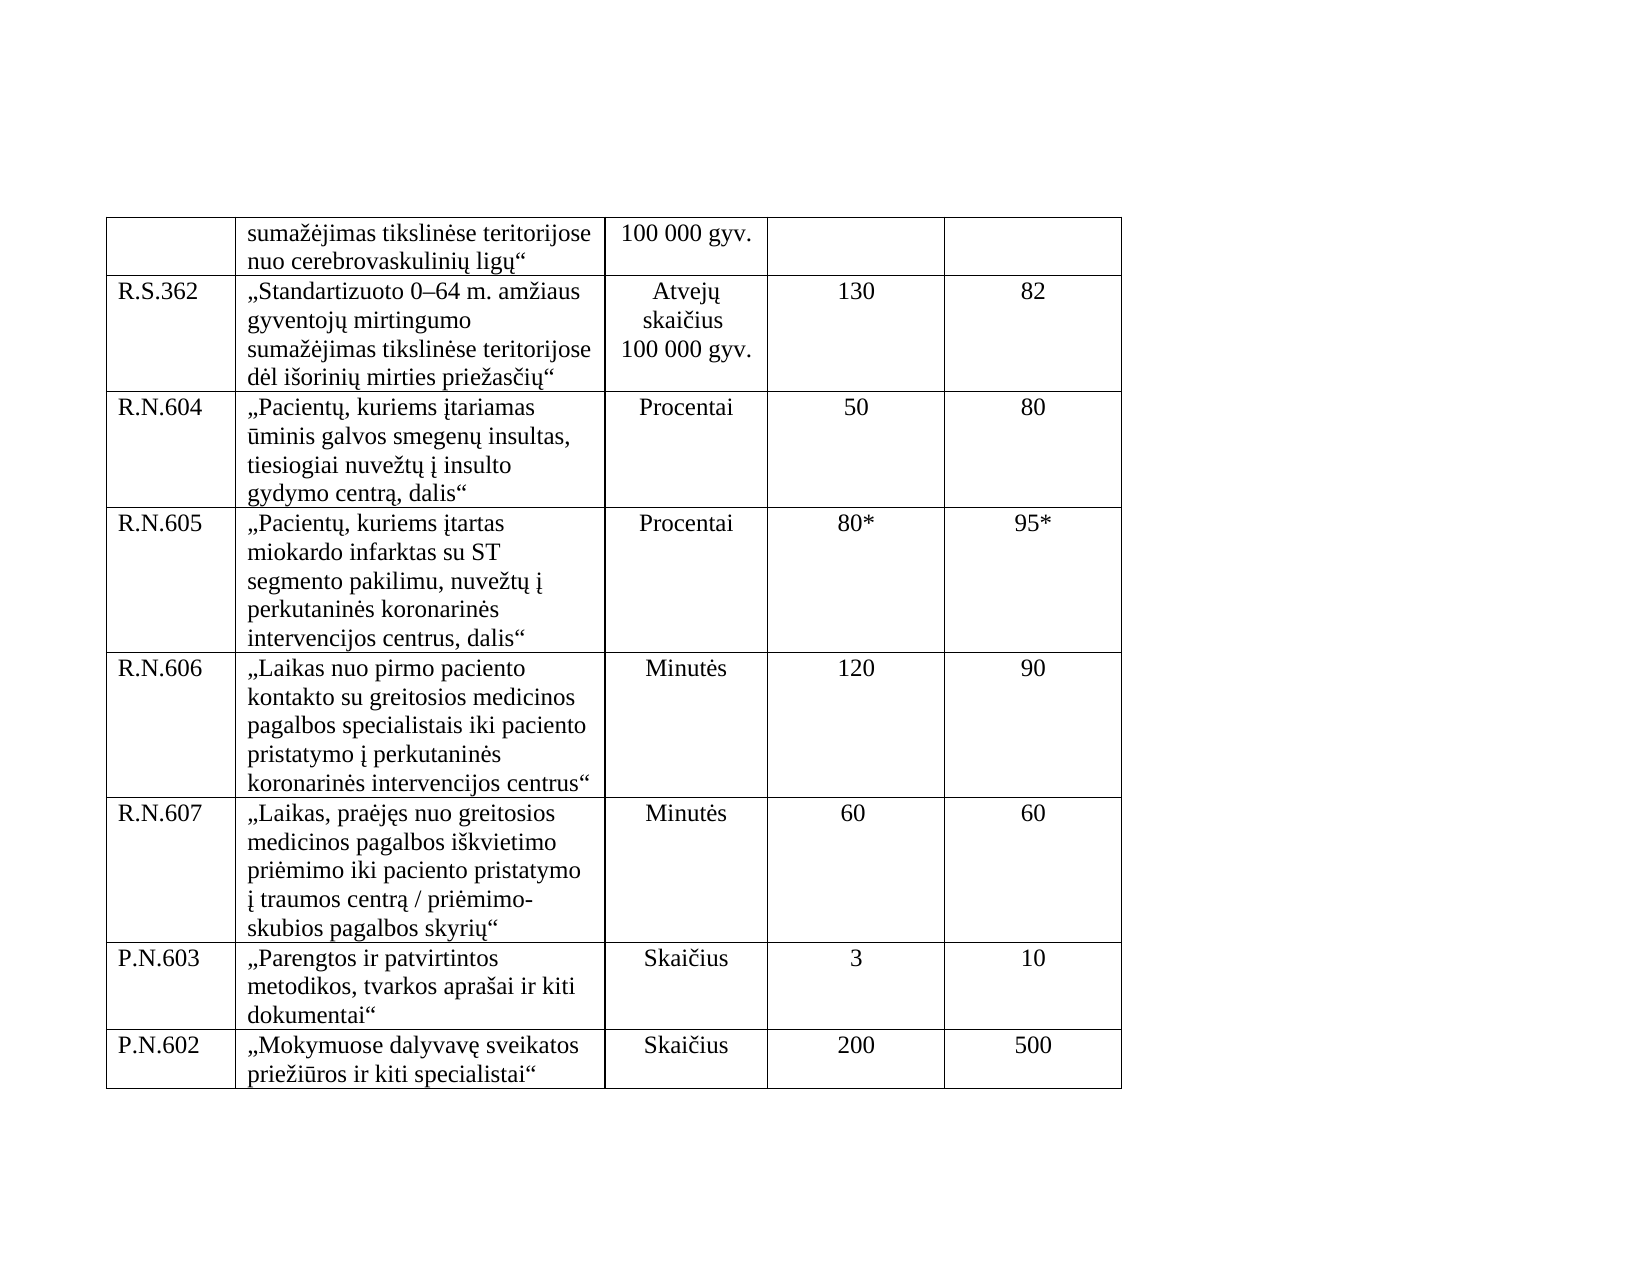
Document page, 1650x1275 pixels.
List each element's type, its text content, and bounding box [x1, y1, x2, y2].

table_cell 130 [768, 276, 944, 391]
table_cell 80 [945, 392, 1121, 507]
table_cell [945, 218, 1121, 275]
table_cell 60 [945, 798, 1121, 942]
table_cell R.N.605 [107, 508, 235, 652]
table_cell Minutės [606, 798, 767, 942]
table_cell „Mokymuose dalyvavę sveikatos priežiūros ir kiti specialistai“ [236, 1030, 604, 1087]
table_cell R.N.606 [107, 653, 235, 797]
table_cell sumažėjimas tikslinėse teritorijose nuo cerebrovaskulinių ligų“ [236, 218, 604, 275]
table_cell 82 [945, 276, 1121, 391]
table_cell „Standartizuoto 0–64 m. amžiaus gyventojų mirtingumo sumažėjimas tikslinėse teritorijose dėl išorinių mirties priežasčių“ [236, 276, 604, 391]
table_cell Procentai [606, 392, 767, 507]
table_cell 200 [768, 1030, 944, 1087]
table_cell Minutės [606, 653, 767, 797]
table_cell „Laikas nuo pirmo paciento kontakto su greitosios medicinos pagalbos specialistais iki paciento pristatymo į perkutaninės koronarinės intervencijos centrus“ [236, 653, 604, 797]
table_cell 500 [945, 1030, 1121, 1087]
table_cell 80* [768, 508, 944, 652]
table_cell P.N.602 [107, 1030, 235, 1087]
table_cell Skaičius [606, 943, 767, 1029]
table_cell R.N.607 [107, 798, 235, 942]
table_cell 90 [945, 653, 1121, 797]
table_cell R.S.362 [107, 276, 235, 391]
table_cell Skaičius [606, 1030, 767, 1087]
table_cell 50 [768, 392, 944, 507]
table_cell „Pacientų, kuriems įtariamas ūminis galvos smegenų insultas, tiesiogiai nuvežtų į insulto gydymo centrą, dalis“ [236, 392, 604, 507]
table_cell [107, 218, 235, 275]
table_cell Procentai [606, 508, 767, 652]
table_cell 60 [768, 798, 944, 942]
table_cell R.N.604 [107, 392, 235, 507]
table_cell Atvejų skaičius 100 000 gyv. [606, 276, 767, 391]
table_cell 95* [945, 508, 1121, 652]
table_cell „Parengtos ir patvirtintos metodikos, tvarkos aprašai ir kiti dokumentai“ [236, 943, 604, 1029]
table_cell „Pacientų, kuriems įtartas miokardo infarktas su ST segmento pakilimu, nuvežtų į perkutaninės koronarinės intervencijos centrus, dalis“ [236, 508, 604, 652]
table_cell [768, 218, 944, 275]
table_cell P.N.603 [107, 943, 235, 1029]
table_cell 10 [945, 943, 1121, 1029]
table_cell 100 000 gyv. [606, 218, 767, 275]
table_cell 120 [768, 653, 944, 797]
table_cell 3 [768, 943, 944, 1029]
table_cell „Laikas, praėjęs nuo greitosios medicinos pagalbos iškvietimo priėmimo iki paciento pristatymo į traumos centrą / priėmimo-skubios pagalbos skyrių“ [236, 798, 604, 942]
